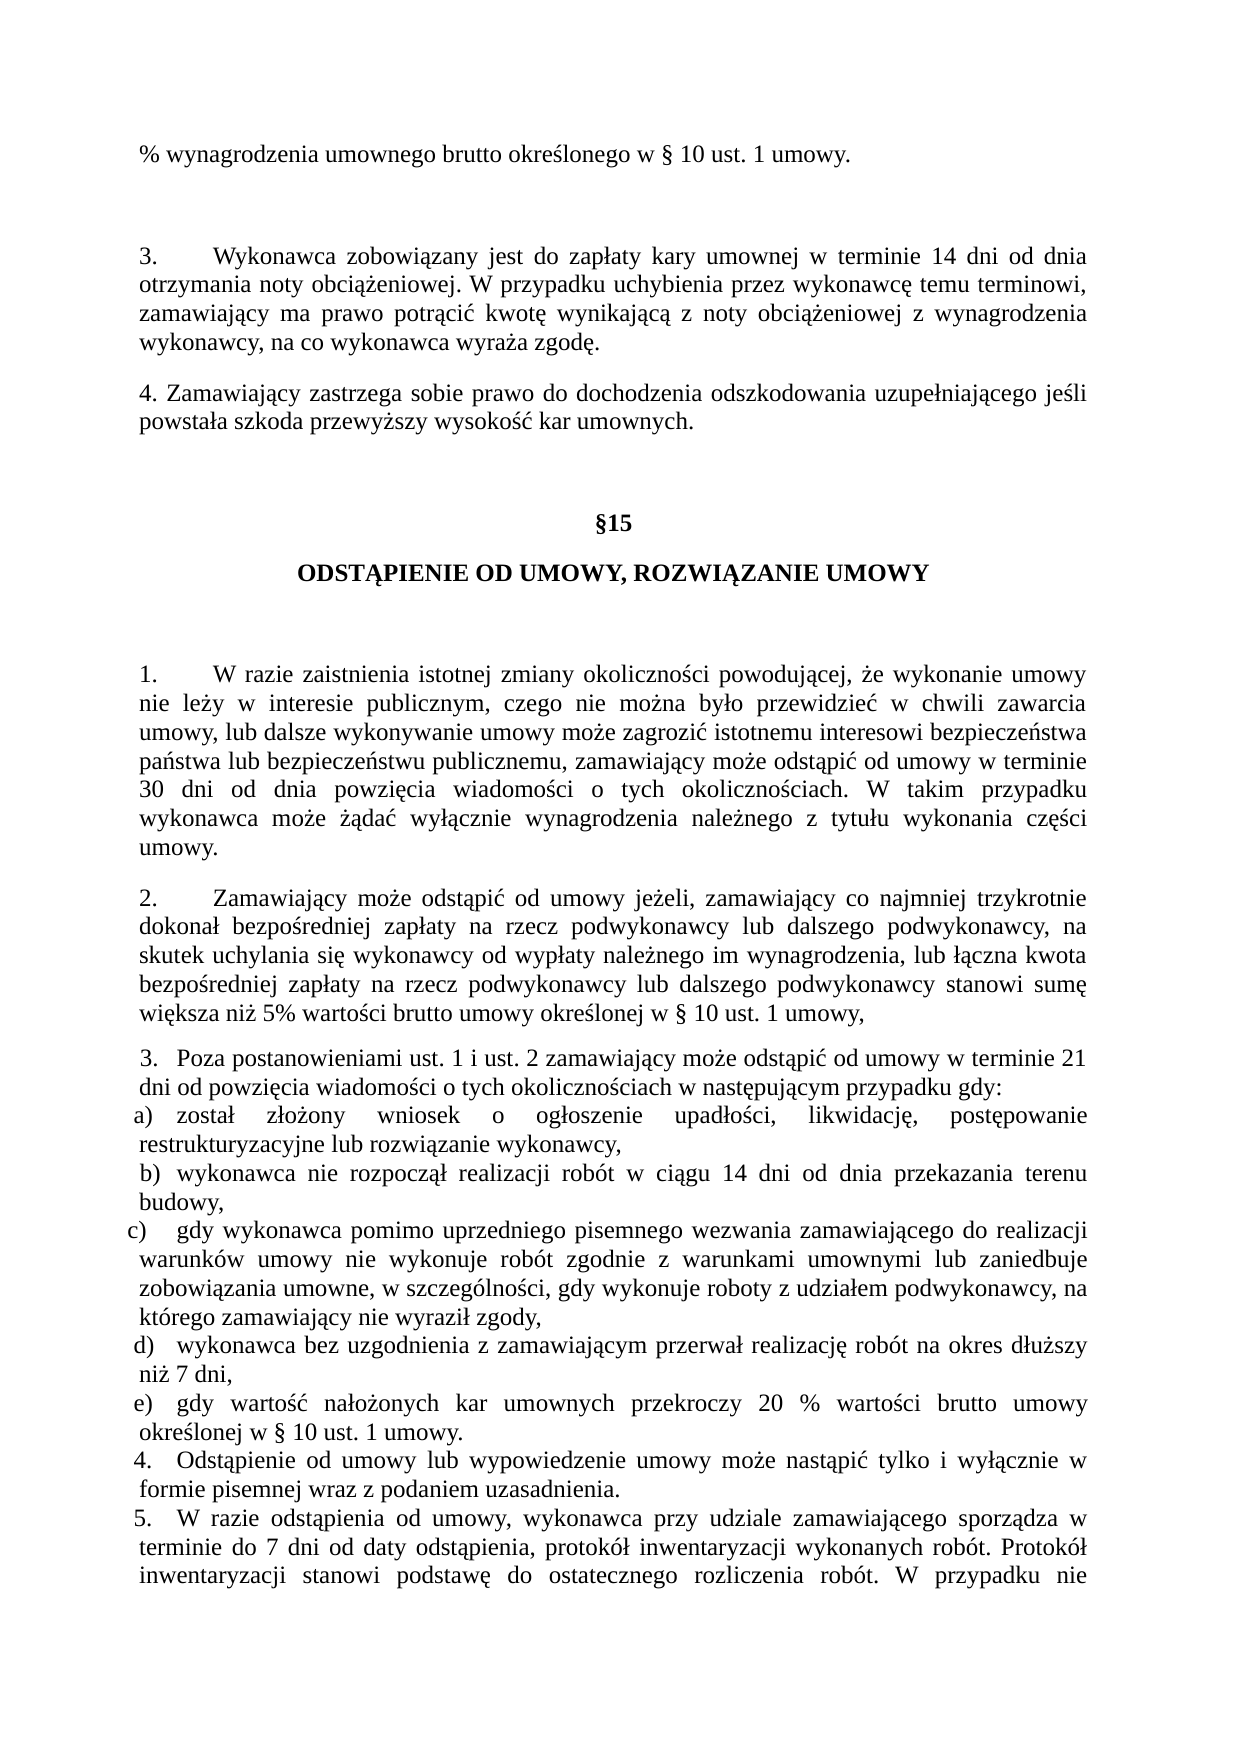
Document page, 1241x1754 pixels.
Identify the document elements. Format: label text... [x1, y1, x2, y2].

text 5. W razie odstąpienia od umowy, wykonawca przy udziale zamawiającego sporządza w terminie do 7 dni od daty odstąpienia, protokół inwentaryzacji wykonanych robót. Protokół inwentaryzacji stanowi podstawę do ostatecznego rozliczenia robót. W przypadku nie [102, 1503, 1088, 1589]
text 3. Wykonawca zobowiązany jest do zapłaty kary umownej w terminie 14 dni od dnia otrzymania noty obciążeniowej. W przypadku uchybienia przez wykonawcę temu terminowi, zamawiający ma prawo potrącić kwotę wynikającą z noty obciążeniowej z wynagrodzenia wykonawcy, na co wykonawca wyraża zgodę. [139, 241, 1088, 356]
text §15 [139, 508, 1088, 536]
text 4. Zamawiający zastrzega sobie prawo do dochodzenia odszkodowania uzupełniającego jeśli powstała szkoda przewyższy wysokość kar umownych. [139, 378, 1088, 435]
text d) wykonawca bez uzgodnienia z zamawiającym przerwał realizację robót na okres dłuższy niż 7 dni, [102, 1331, 1088, 1388]
text 3. Poza postanowieniami ust. 1 i ust. 2 zamawiający może odstąpić od umowy w terminie 21 dni od powzięcia wiadomości o tych okolicznościach w następującym przypadku gdy: [102, 1043, 1088, 1101]
text e) gdy wartość nałożonych kar umownych przekroczy 20 % wartości brutto umowy określonej w § 10 ust. 1 umowy. [102, 1388, 1088, 1446]
text c) gdy wykonawca pomimo uprzedniego pisemnego wezwania zamawiającego do realizacji warunków umowy nie wykonuje robót zgodnie z warunkami umownymi lub zaniedbuje zobowiązania umowne, w szczególności, gdy wykonuje roboty z udziałem podwykonawcy, na którego zamawiający nie wyraził zgody, [102, 1216, 1088, 1331]
text 4. Odstąpienie od umowy lub wypowiedzenie umowy może nastąpić tylko i wyłącznie w formie pisemnej wraz z podaniem uzasadnienia. [102, 1446, 1088, 1503]
text b) wykonawca nie rozpoczął realizacji robót w ciągu 14 dni od dnia przekazania terenu budowy, [102, 1158, 1088, 1216]
text % wynagrodzenia umownego brutto określonego w § 10 ust. 1 umowy. [139, 139, 1088, 168]
text a) został złożony wniosek o ogłoszenie upadłości, likwidację, postępowanie restrukturyzacyjne lub rozwiązanie wykonawcy, [102, 1101, 1088, 1158]
text ODSTĄPIENIE OD UMOWY, ROZWIĄZANIE UMOWY [139, 558, 1088, 587]
text 2. Zamawiający może odstąpić od umowy jeżeli, zamawiający co najmniej trzykrotnie dokonał bezpośredniej zapłaty na rzecz podwykonawcy lub dalszego podwykonawcy, na skutek uchylania się wykonawcy od wypłaty należnego im wynagrodzenia, lub łączna kwota bezpośredniej zapłaty na rzecz podwykonawcy lub dalszego podwykonawcy stanowi sumę większa niż 5% wartości brutto umowy określonej w § 10 ust. 1 umowy, [139, 883, 1088, 1026]
text 1. W razie zaistnienia istotnej zmiany okoliczności powodującej, że wykonanie umowy nie leży w interesie publicznym, czego nie można było przewidzieć w chwili zawarcia umowy, lub dalsze wykonywanie umowy może zagrozić istotnemu interesowi bezpieczeństwa państwa lub bezpieczeństwu publicznemu, zamawiający może odstąpić od umowy w terminie 30 dni od dnia powzięcia wiadomości o tych okolicznościach. W takim przypadku wykonawca może żądać wyłącznie wynagrodzenia należnego z tytułu wykonania części umowy. [139, 659, 1088, 861]
